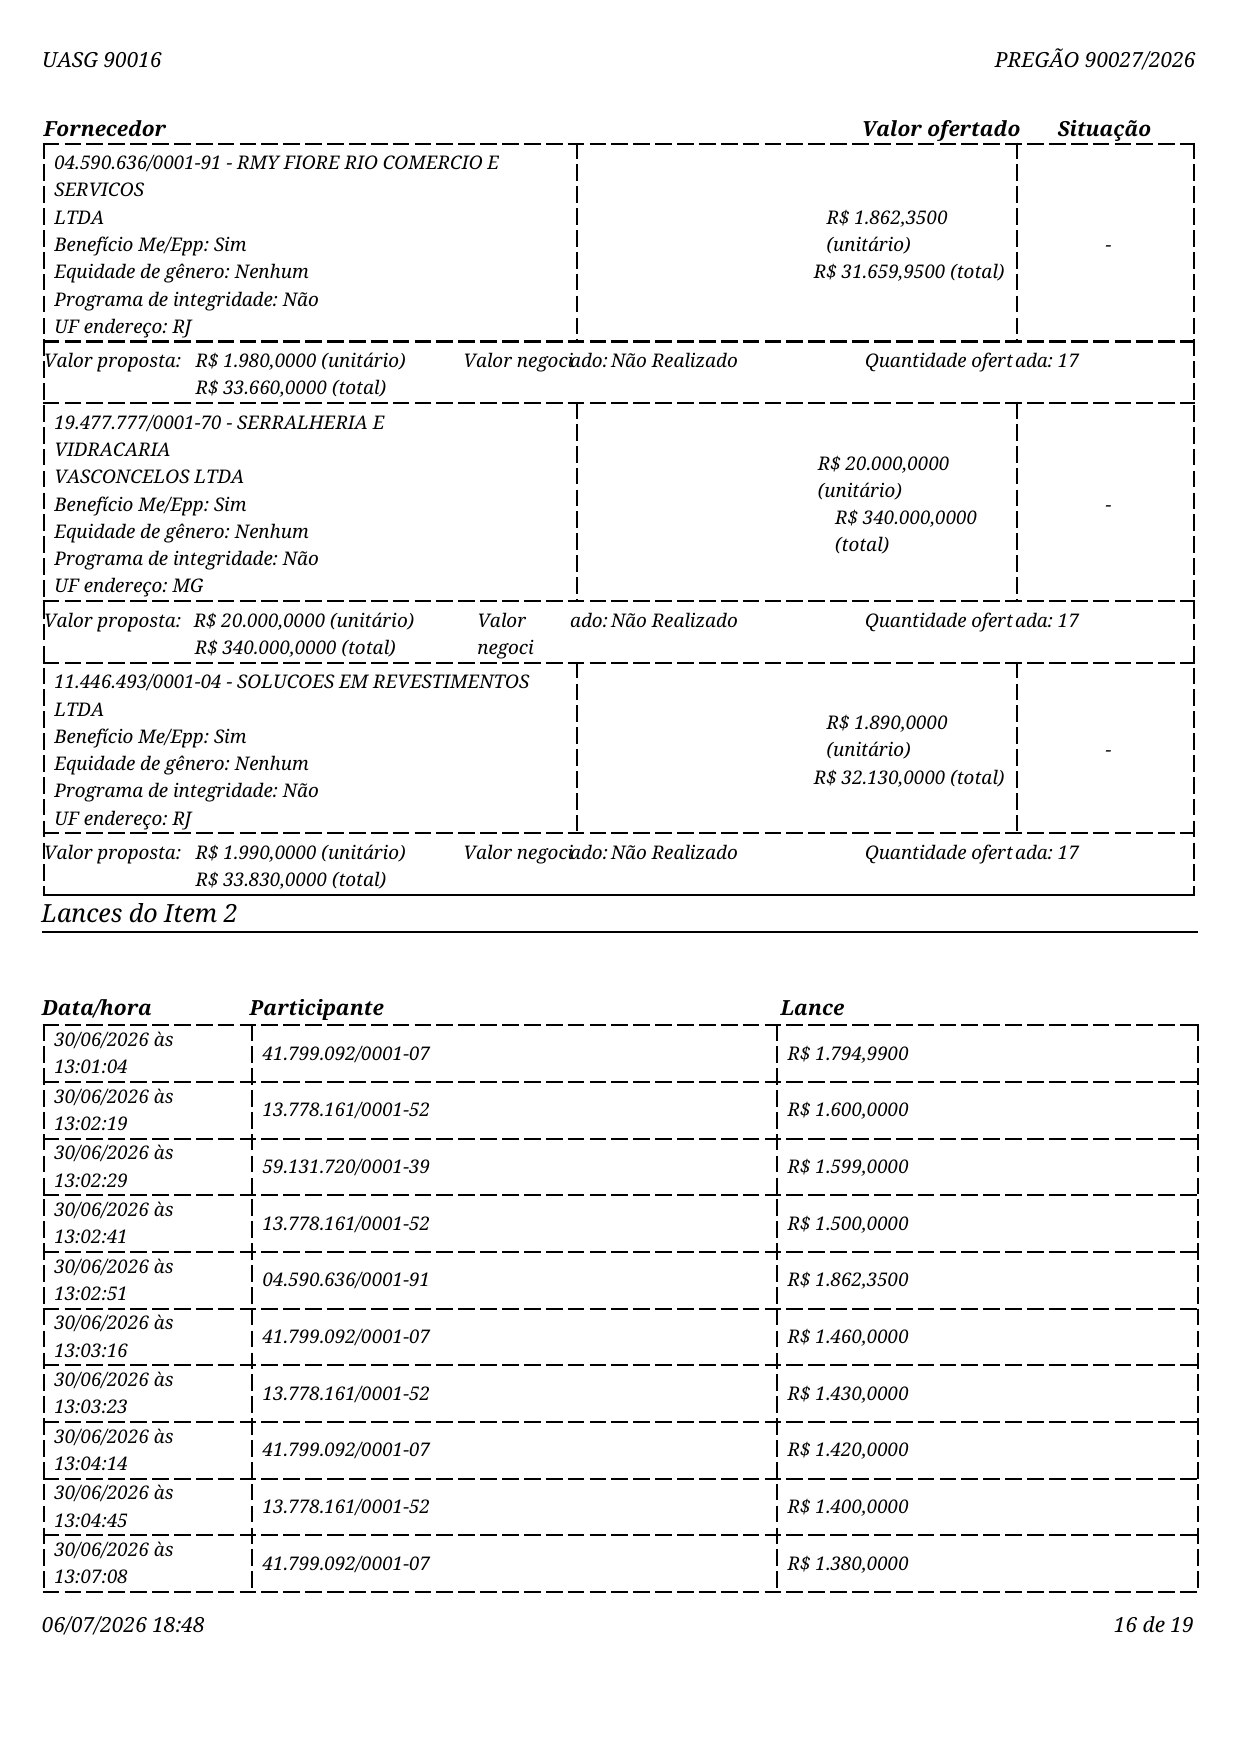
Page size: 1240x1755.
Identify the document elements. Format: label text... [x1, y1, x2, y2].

table_cell ada: 17 [1017, 600, 1101, 662]
table_cell [577, 662, 787, 832]
table_cell 30/06/2026 às 13:04:14 [44, 1421, 252, 1478]
table_cell - [1101, 662, 1194, 832]
table_cell [1017, 402, 1101, 600]
table_cell Valor proposta: R$ 1.980,0000 (unitário) Valor negoci R$ 33.660,0000 (total) [44, 340, 577, 402]
table_cell [577, 143, 787, 340]
table_cell 04.590.636/0001-91 - RMY FIORE RIO COMERCIO E SERVICOS LTDA Benefício Me/Epp: Sim Equidade de gênero: Nenhum Programa de integridade: Não UF endereço: RJ [44, 143, 577, 340]
table_cell 41.799.092/0001-07 [252, 1308, 777, 1364]
table_header 30/06/2026 às 13:01:04 [44, 1024, 252, 1081]
table_cell 30/06/2026 às 13:03:16 [44, 1308, 252, 1364]
table_cell R$ 1.890,0000 (unitário) R$ 32.130,0000 (total) [788, 662, 1017, 832]
table_cell R$ 1.430,0000 [777, 1364, 1198, 1421]
table_cell Quantidade ofert [788, 600, 1017, 662]
table_cell [1101, 832, 1194, 894]
table_cell 04.590.636/0001-91 [252, 1251, 777, 1308]
table_cell R$ 1.599,0000 [777, 1138, 1198, 1194]
table_cell Quantidade ofert [788, 340, 1017, 402]
table_cell 30/06/2026 às 13:02:41 [44, 1194, 252, 1251]
table_cell R$ 1.862,3500 [777, 1251, 1198, 1308]
table_cell 59.131.720/0001-39 [252, 1138, 777, 1194]
table_cell R$ 20.000,0000 (unitário) R$ 340.000,0000 (total) [788, 402, 1017, 600]
table_cell 30/06/2026 às 13:02:19 [44, 1081, 252, 1138]
table_cell R$ 1.380,0000 [777, 1534, 1198, 1591]
table_cell 13.778.161/0001-52 [252, 1364, 777, 1421]
table_cell Valor proposta: R$ 1.990,0000 (unitário) Valor negoci R$ 33.830,0000 (total) [44, 832, 577, 894]
table_cell 30/06/2026 às 13:03:23 [44, 1364, 252, 1421]
table_cell 13.778.161/0001-52 [252, 1081, 777, 1138]
subtitle Lances do Item 2 [41, 896, 1196, 930]
table_cell R$ 1.500,0000 [777, 1194, 1198, 1251]
table_cell 41.799.092/0001-07 [252, 1534, 777, 1591]
table_cell 11.446.493/0001-04 - SOLUCOES EM REVESTIMENTOS LTDA Benefício Me/Epp: Sim Equidade de gênero: Nenhum Programa de integridade: Não UF endereço: RJ [44, 662, 577, 832]
table_header 41.799.092/0001-07 [252, 1024, 777, 1081]
table_cell 30/06/2026 às 13:04:45 [44, 1478, 252, 1534]
table_cell [1101, 600, 1194, 662]
table_cell ada: 17 [1017, 340, 1101, 402]
table_cell 13.778.161/0001-52 [252, 1194, 777, 1251]
table_cell 13.778.161/0001-52 [252, 1478, 777, 1534]
table_cell 30/06/2026 às 13:02:51 [44, 1251, 252, 1308]
table_cell [1017, 143, 1101, 340]
table_cell Valor negoci [477, 600, 577, 662]
table_cell 19.477.777/0001-70 - SERRALHERIA E VIDRACARIA VASCONCELOS LTDA Benefício Me/Epp: Sim Equidade de gênero: Nenhum Programa de integridade: Não UF endereço: MG [44, 402, 477, 600]
text Data/hora Participante Lance [42, 993, 1196, 1022]
table_cell R$ 1.862,3500 (unitário) R$ 31.659,9500 (total) [788, 143, 1017, 340]
table_cell ado: Não Realizado [577, 600, 787, 662]
table_cell ado: Não Realizado [577, 832, 787, 894]
table_cell ado: Não Realizado [577, 340, 787, 402]
table_header R$ 1.794,9900 [777, 1024, 1198, 1081]
table_cell ada: 17 [1017, 832, 1101, 894]
table_cell - [1101, 143, 1194, 340]
table_cell 30/06/2026 às 13:07:08 [44, 1534, 252, 1591]
table_cell R$ 1.400,0000 [777, 1478, 1198, 1534]
table_cell - [1101, 402, 1194, 600]
table_cell [477, 402, 577, 600]
table_cell R$ 1.460,0000 [777, 1308, 1198, 1364]
table_cell 41.799.092/0001-07 [252, 1421, 777, 1478]
table_cell R$ 1.420,0000 [777, 1421, 1198, 1478]
table_cell [577, 402, 787, 600]
table_cell R$ 1.600,0000 [777, 1081, 1198, 1138]
table_cell 30/06/2026 às 13:02:29 [44, 1138, 252, 1194]
table_cell [1101, 340, 1194, 402]
table_cell Valor proposta: R$ 20.000,0000 (unitário) R$ 340.000,0000 (total) [44, 600, 477, 662]
table_cell Quantidade ofert [788, 832, 1017, 894]
table_cell [1017, 662, 1101, 832]
